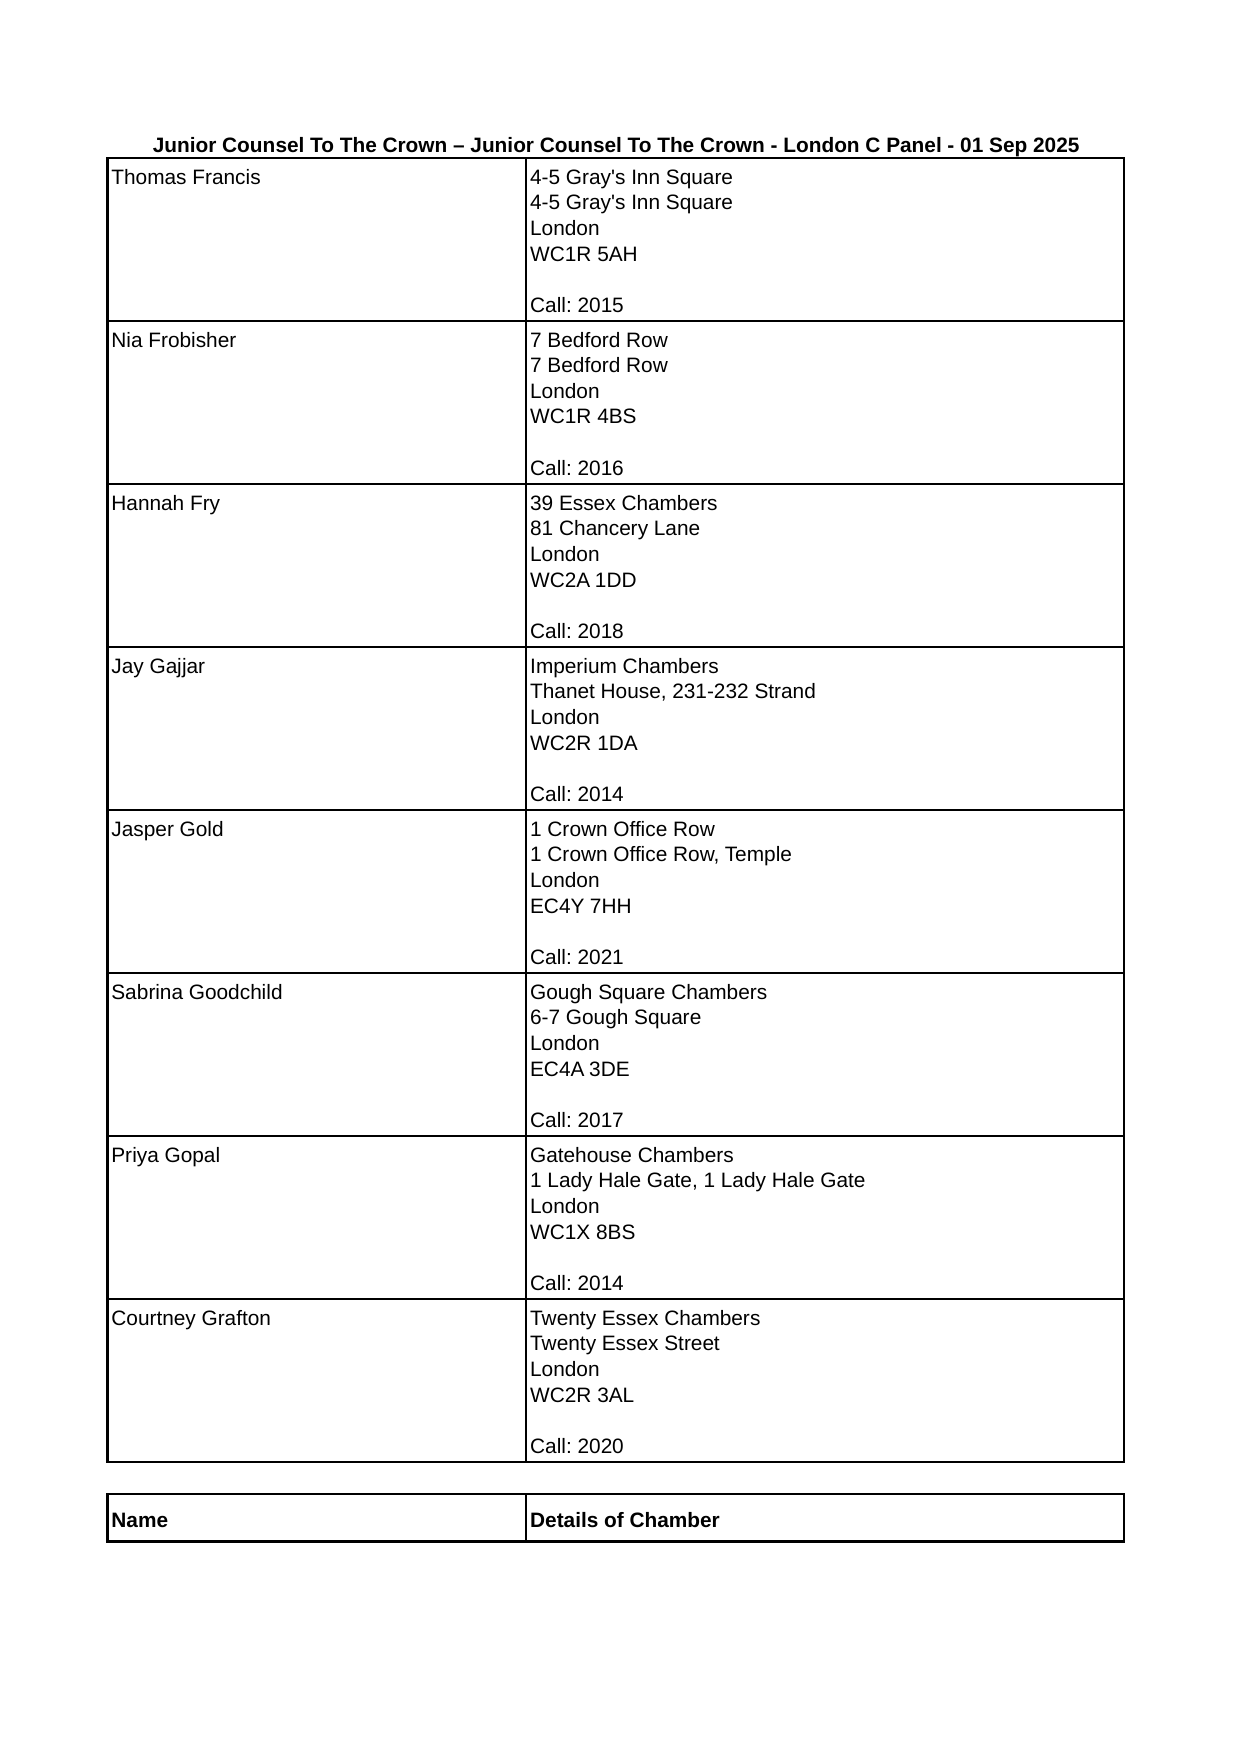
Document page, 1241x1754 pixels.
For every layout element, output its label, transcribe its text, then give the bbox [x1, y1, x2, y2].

table_cell 7 Bedford Row 7 Bedford Row London WC1R 4BS Call: 2016 [527, 322, 1123, 483]
table_cell Sabrina Goodchild [109, 974, 525, 1135]
table_cell Thomas Francis [109, 159, 525, 320]
table_cell 39 Essex Chambers 81 Chancery Lane London WC2A 1DD Call: 2018 [527, 485, 1123, 646]
table_cell Jay Gajjar [109, 648, 525, 809]
table_header Details of Chamber [527, 1495, 1123, 1540]
table_cell Hannah Fry [109, 485, 525, 646]
table_cell Jasper Gold [109, 811, 525, 972]
table_cell Gatehouse Chambers 1 Lady Hale Gate, 1 Lady Hale Gate London WC1X 8BS Call: 2014 [527, 1137, 1123, 1298]
table_header Name [109, 1495, 525, 1540]
table_cell Imperium Chambers Thanet House, 231-232 Strand London WC2R 1DA Call: 2014 [527, 648, 1123, 809]
table_cell 4-5 Gray's Inn Square 4-5 Gray's Inn Square London WC1R 5AH Call: 2015 [527, 159, 1123, 320]
table_cell Priya Gopal [109, 1137, 525, 1298]
table_cell 1 Crown Office Row 1 Crown Office Row, Temple London EC4Y 7HH Call: 2021 [527, 811, 1123, 972]
table_cell Gough Square Chambers 6-7 Gough Square London EC4A 3DE Call: 2017 [527, 974, 1123, 1135]
table_cell Twenty Essex Chambers Twenty Essex Street London WC2R 3AL Call: 2020 [527, 1300, 1123, 1461]
table_cell Courtney Grafton [109, 1300, 525, 1461]
table_cell Nia Frobisher [109, 322, 525, 483]
